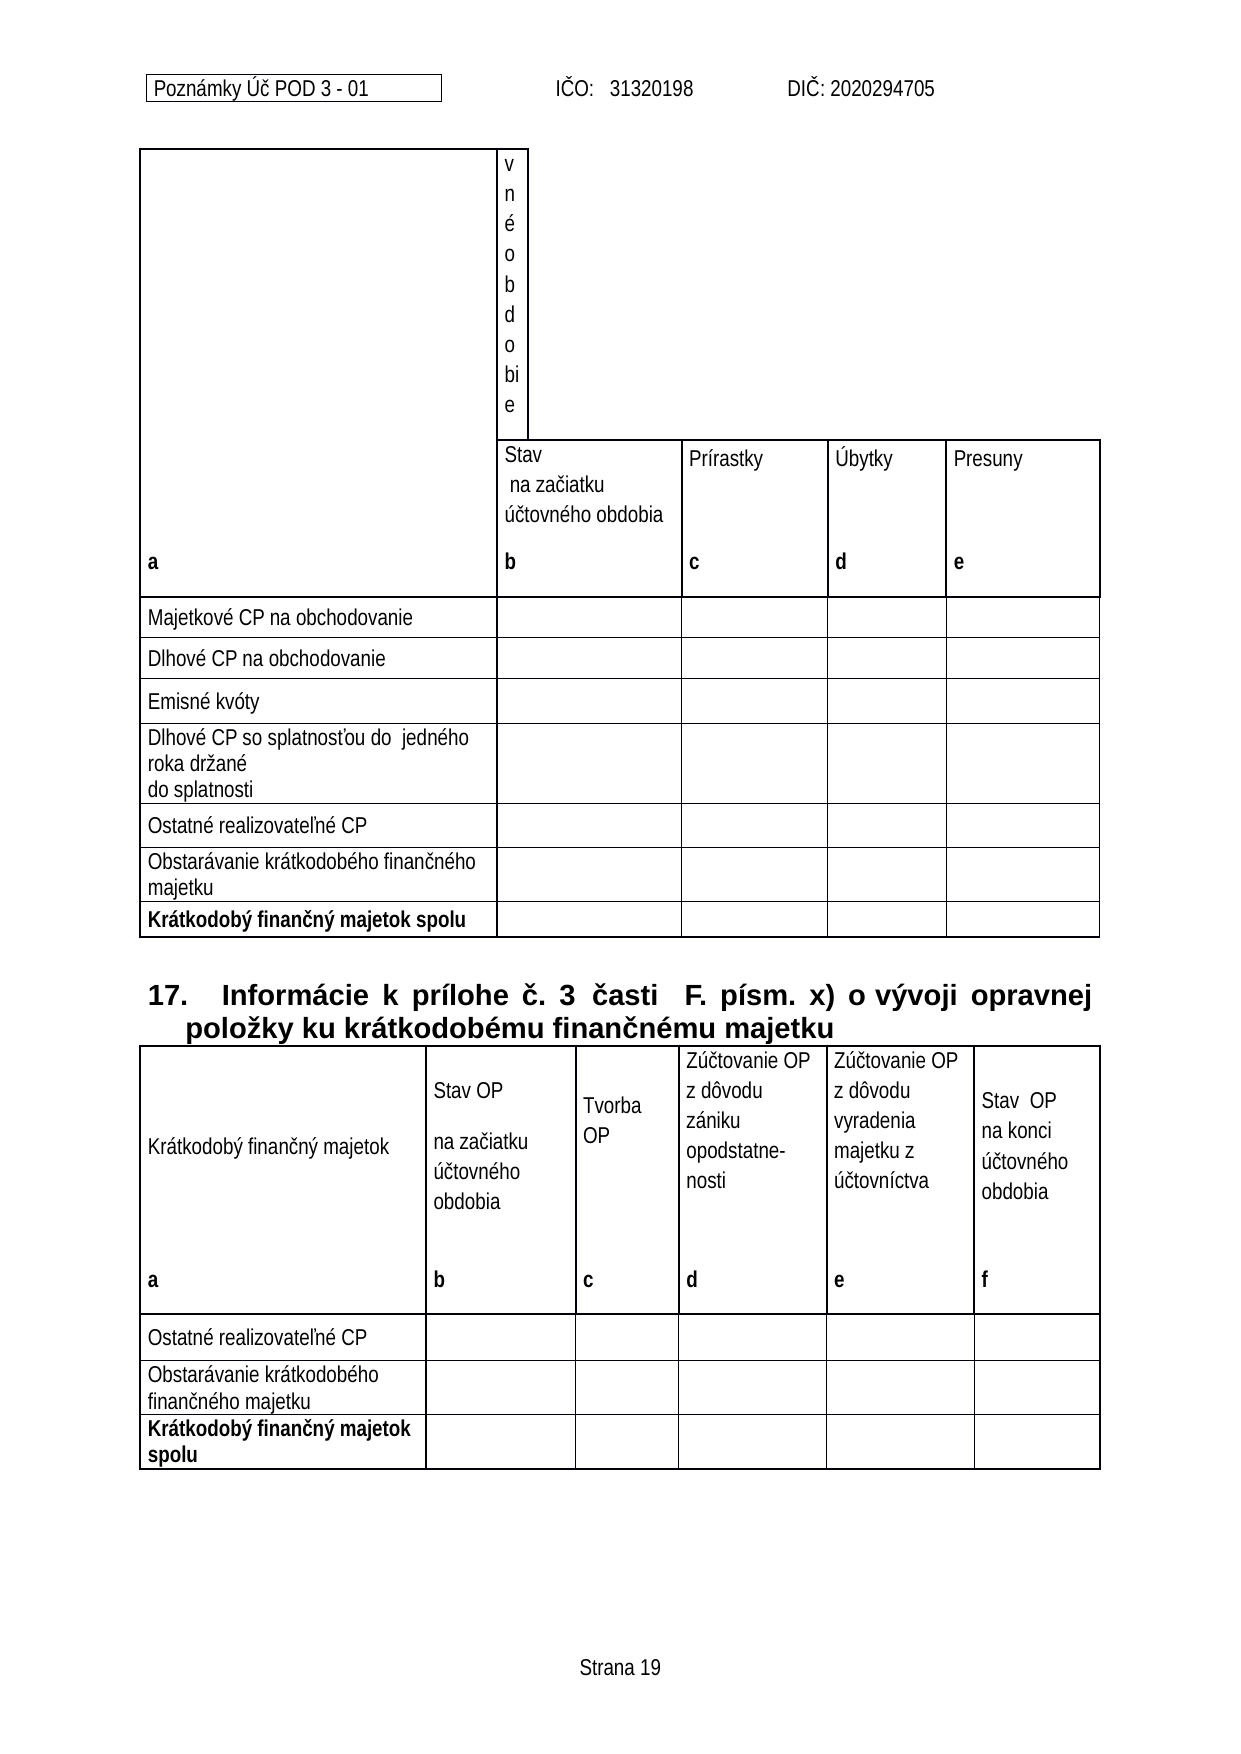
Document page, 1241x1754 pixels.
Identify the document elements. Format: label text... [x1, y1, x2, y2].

table_cell Ostatné realizovateľné CP [141, 804, 496, 847]
table_cell Emisné kvóty [141, 679, 496, 722]
table_cell Presuny [947, 441, 1099, 548]
table_cell [947, 638, 1099, 678]
table_header vné obdobie [498, 150, 527, 439]
table_cell [679, 1361, 826, 1414]
table_cell [682, 848, 827, 901]
table_cell [975, 1315, 1099, 1360]
table_cell [947, 902, 1099, 936]
table_cell [827, 1415, 974, 1468]
table_cell [828, 638, 946, 678]
table_cell Stav na začiatku účtovného obdobia [498, 441, 681, 548]
table_cell e [828, 1266, 973, 1313]
table_header Krátkodobý finančný majetok [141, 1047, 425, 1266]
table_cell [828, 598, 946, 637]
table_cell [679, 1315, 826, 1360]
table_cell a [141, 548, 496, 596]
table_cell [498, 598, 681, 637]
table_cell [682, 638, 827, 678]
table_cell [498, 679, 681, 722]
table_cell [947, 804, 1099, 847]
table_cell [679, 1415, 826, 1468]
table_cell [682, 679, 827, 722]
table_cell [947, 848, 1099, 901]
table_cell Majetkové CP na obchodovanie [141, 598, 496, 637]
table_cell c [577, 1266, 678, 1313]
table_cell d [680, 1266, 826, 1313]
title Informácie k prílohe č. 3 časti F. písm. x) o vývoji opravnej položky ku krátkodobému finančnému majetku [148, 977, 1092, 1044]
table_cell [498, 848, 681, 901]
table_cell a [141, 1266, 425, 1313]
table_cell Ostatné realizovateľné CP [141, 1315, 425, 1360]
table_cell [828, 848, 946, 901]
table_header [141, 150, 496, 548]
table_cell Krátkodobý finančný majetok spolu [141, 1415, 425, 1468]
table_cell c [683, 548, 827, 596]
table_cell Dlhové CP na obchodovanie [141, 638, 496, 678]
table_cell d [829, 548, 945, 596]
table_cell [828, 902, 946, 936]
table_cell [498, 804, 681, 847]
table_cell [828, 724, 946, 803]
table_cell [975, 1415, 1099, 1468]
table_cell [947, 724, 1099, 803]
table_cell [576, 1361, 678, 1414]
table_cell [947, 598, 1099, 637]
table_header Stav OP na konci účtovného obdobia [975, 1047, 1099, 1266]
table_header Tvorba OP [577, 1047, 678, 1266]
table_cell [576, 1315, 678, 1360]
table_cell [682, 724, 827, 803]
table_cell [947, 679, 1099, 722]
table_cell [576, 1415, 678, 1468]
table_cell [498, 638, 681, 678]
table_cell [828, 679, 946, 722]
table_cell [498, 724, 681, 803]
table_cell f [975, 1266, 1099, 1313]
table_header Zúčtovanie OP z dôvodu zániku opodstatne-nosti [680, 1047, 826, 1266]
table_cell [427, 1361, 575, 1414]
table_cell [827, 1361, 974, 1414]
table_cell [427, 1315, 575, 1360]
table_cell Prírastky [683, 441, 827, 548]
table_cell b [498, 548, 681, 596]
table_cell [682, 804, 827, 847]
table_cell Obstarávanie krátkodobého finančného majetku [141, 848, 496, 901]
table_cell Úbytky [829, 441, 945, 548]
table_cell e [947, 548, 1099, 596]
table_cell [682, 598, 827, 637]
table_cell Obstarávanie krátkodobého finančného majetku [141, 1361, 425, 1414]
table_cell [975, 1361, 1099, 1414]
table_cell b [427, 1266, 575, 1313]
table_cell [498, 902, 681, 936]
table_cell [427, 1415, 575, 1468]
table_cell [827, 1315, 974, 1360]
table_header Zúčtovanie OP z dôvodu vyradenia majetku z účtovníctva [828, 1047, 973, 1266]
table_header [529, 148, 1100, 439]
table_cell [828, 804, 946, 847]
table_header Stav OP na začiatku účtovného obdobia [427, 1047, 575, 1266]
table_cell Dlhové CP so splatnosťou do jedného roka držané do splatnosti [141, 724, 496, 803]
table_cell Krátkodobý finančný majetok spolu [141, 902, 496, 936]
table_cell [682, 902, 827, 936]
